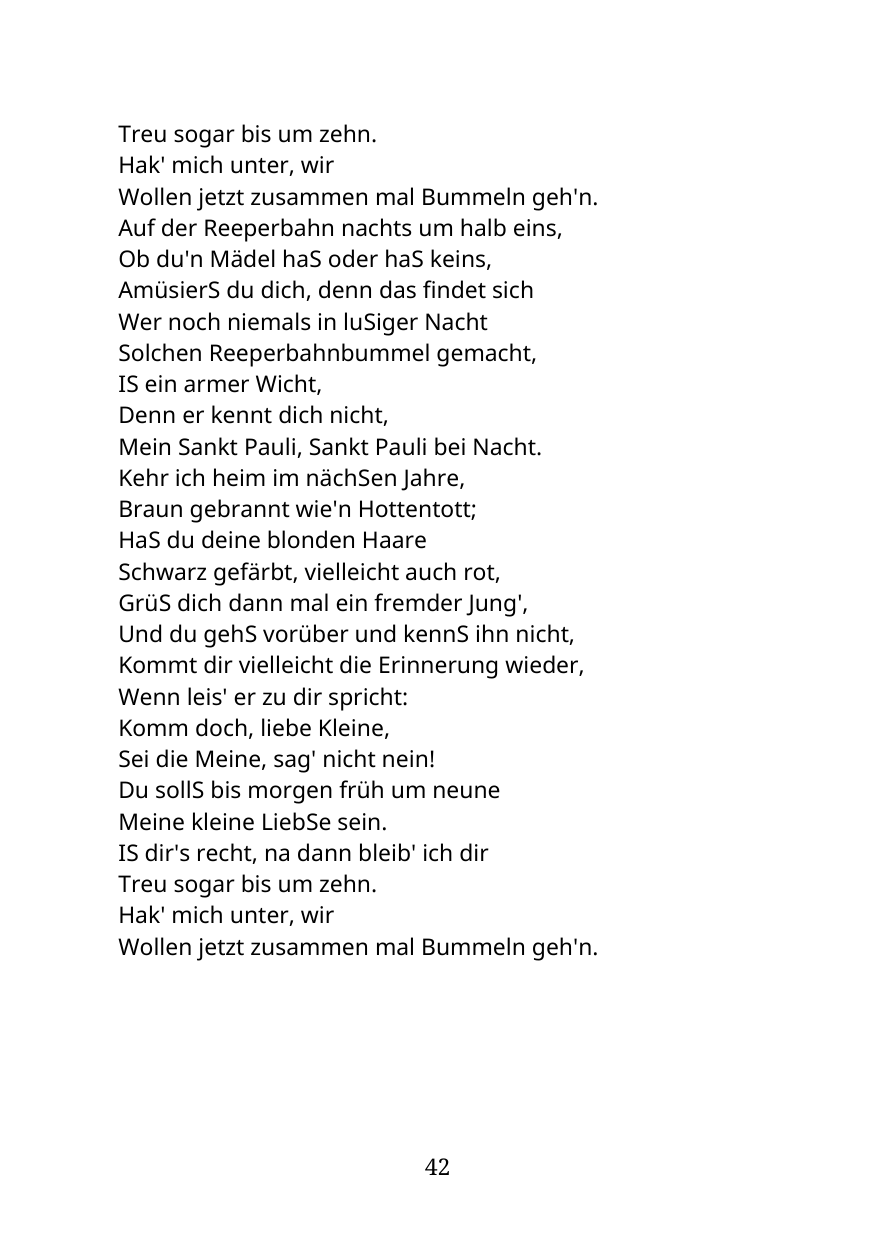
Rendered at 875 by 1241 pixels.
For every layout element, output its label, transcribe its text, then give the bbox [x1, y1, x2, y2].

text Treu sogar bis um zehn. Hak' mich unter, wir Wollen jetzt zusammen mal Bummeln geh'n. [118, 118, 756, 212]
text Auf der Reeperbahn nachts um halb eins, Ob du'n Mädel haS oder haS keins, AmüsierS du dich, denn das findet sich Wer noch niemals in luSiger Nacht Solchen Reeperbahnbummel gemacht, IS ein armer Wicht, Denn er kennt dich nicht, Mein Sankt Pauli, Sankt Pauli bei Nacht. [118, 212, 756, 462]
text Kehr ich heim im nächSen Jahre, Braun gebrannt wie'n Hottentott; HaS du deine blonden Haare Schwarz gefärbt, vielleicht auch rot, GrüS dich dann mal ein fremder Jung', Und du gehS vorüber und kennS ihn nicht, Kommt dir vielleicht die Erinnerung wieder, Wenn leis' er zu dir spricht: Komm doch, liebe Kleine, Sei die Meine, sag' nicht nein! Du sollS bis morgen früh um neune Meine kleine LiebSe sein. IS dir's recht, na dann bleib' ich dir Treu sogar bis um zehn. Hak' mich unter, wir Wollen jetzt zusammen mal Bummeln geh'n. [118, 462, 756, 962]
